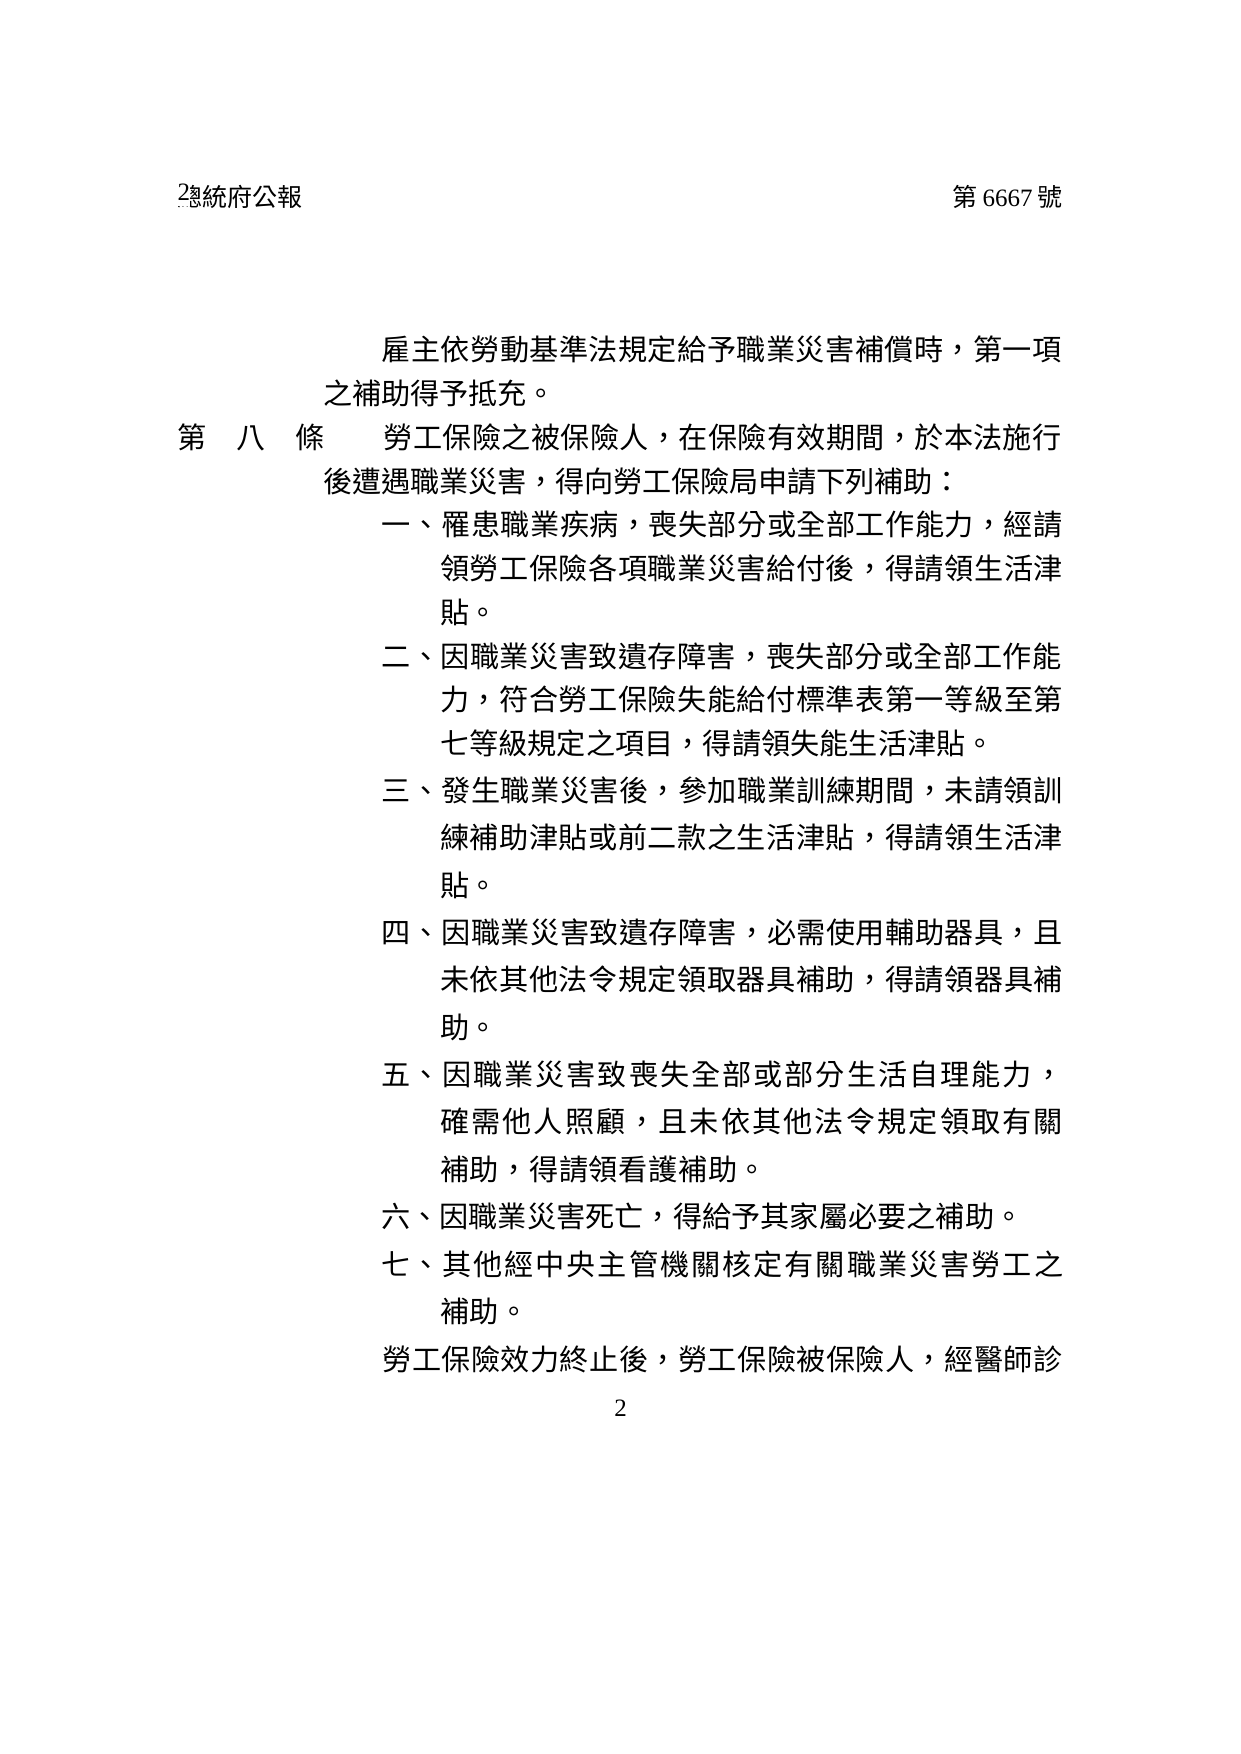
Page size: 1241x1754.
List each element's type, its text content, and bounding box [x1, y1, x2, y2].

text 第 八 條 勞工保險之被保險人，在保險有效期間，於本法施行後遭遇職業災害，得向勞工保險局申請下列補助： [177, 413, 1064, 501]
text 五、因職業災害致喪失全部或部分生活自理能力，確需他人照顧，且未依其他法令規定領取有關補助，得請領看護補助。 [381, 1048, 1064, 1190]
text 勞工保險效力終止後，勞工保險被保險人，經醫師診 [323, 1332, 1064, 1379]
text 七、其他經中央主管機關核定有關職業災害勞工之補助。 [381, 1237, 1064, 1332]
text 雇主依勞動基準法規定給予職業災害補償時，第一項之補助得予抵充。 [323, 326, 1064, 413]
text 六、因職業災害死亡，得給予其家屬必要之補助。 [381, 1190, 1064, 1237]
text 四、因職業災害致遺存障害，必需使用輔助器具，且未依其他法令規定領取器具補助，得請領器具補助。 [381, 905, 1064, 1048]
text 二、因職業災害致遺存障害，喪失部分或全部工作能力，符合勞工保險失能給付標準表第一等級至第七等級規定之項目，得請領失能生活津貼。 [381, 632, 1064, 763]
text 一、罹患職業疾病，喪失部分或全部工作能力，經請領勞工保險各項職業災害給付後，得請領生活津貼。 [381, 501, 1064, 632]
text 三、發生職業災害後，參加職業訓練期間，未請領訓練補助津貼或前二款之生活津貼，得請領生活津貼。 [381, 763, 1064, 905]
